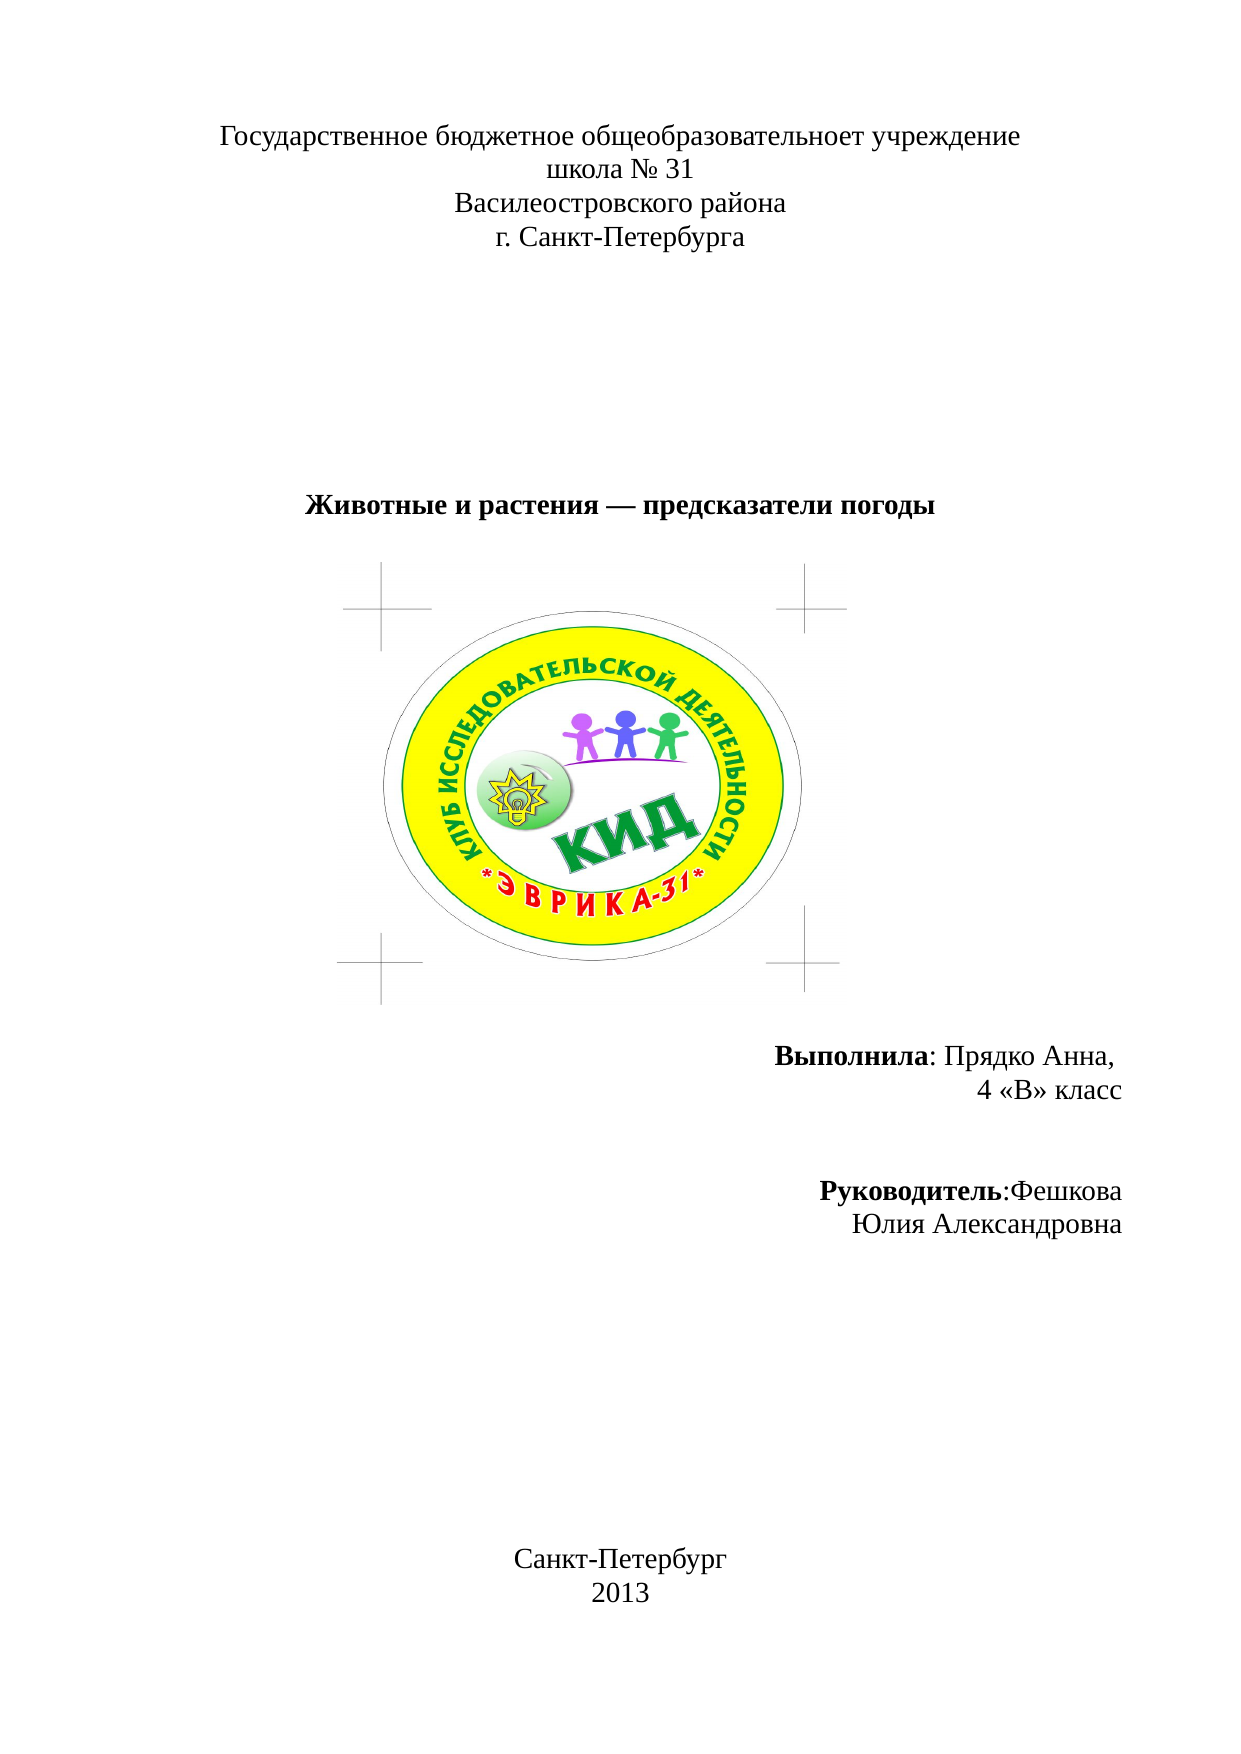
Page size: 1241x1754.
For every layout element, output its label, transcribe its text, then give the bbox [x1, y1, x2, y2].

text Василеостровского района [118, 185, 1122, 219]
text Юлия Александровна [118, 1206, 1122, 1240]
text Руководитель:Фешкова [118, 1173, 1122, 1206]
text школа № 31 [118, 152, 1122, 185]
text г. Санкт-Петербурга [118, 219, 1122, 252]
text 4 «В» класс [118, 1072, 1122, 1106]
text Выполнила: Прядко Анна, [118, 1038, 1122, 1072]
text 2013 [118, 1575, 1122, 1609]
text Государственное бюджетное общеобразовательноет учреждение [118, 118, 1122, 152]
text Санкт-Петербург [118, 1542, 1122, 1575]
picture [336, 562, 847, 1005]
text Животные и растения — предсказатели погоды [118, 487, 1122, 521]
